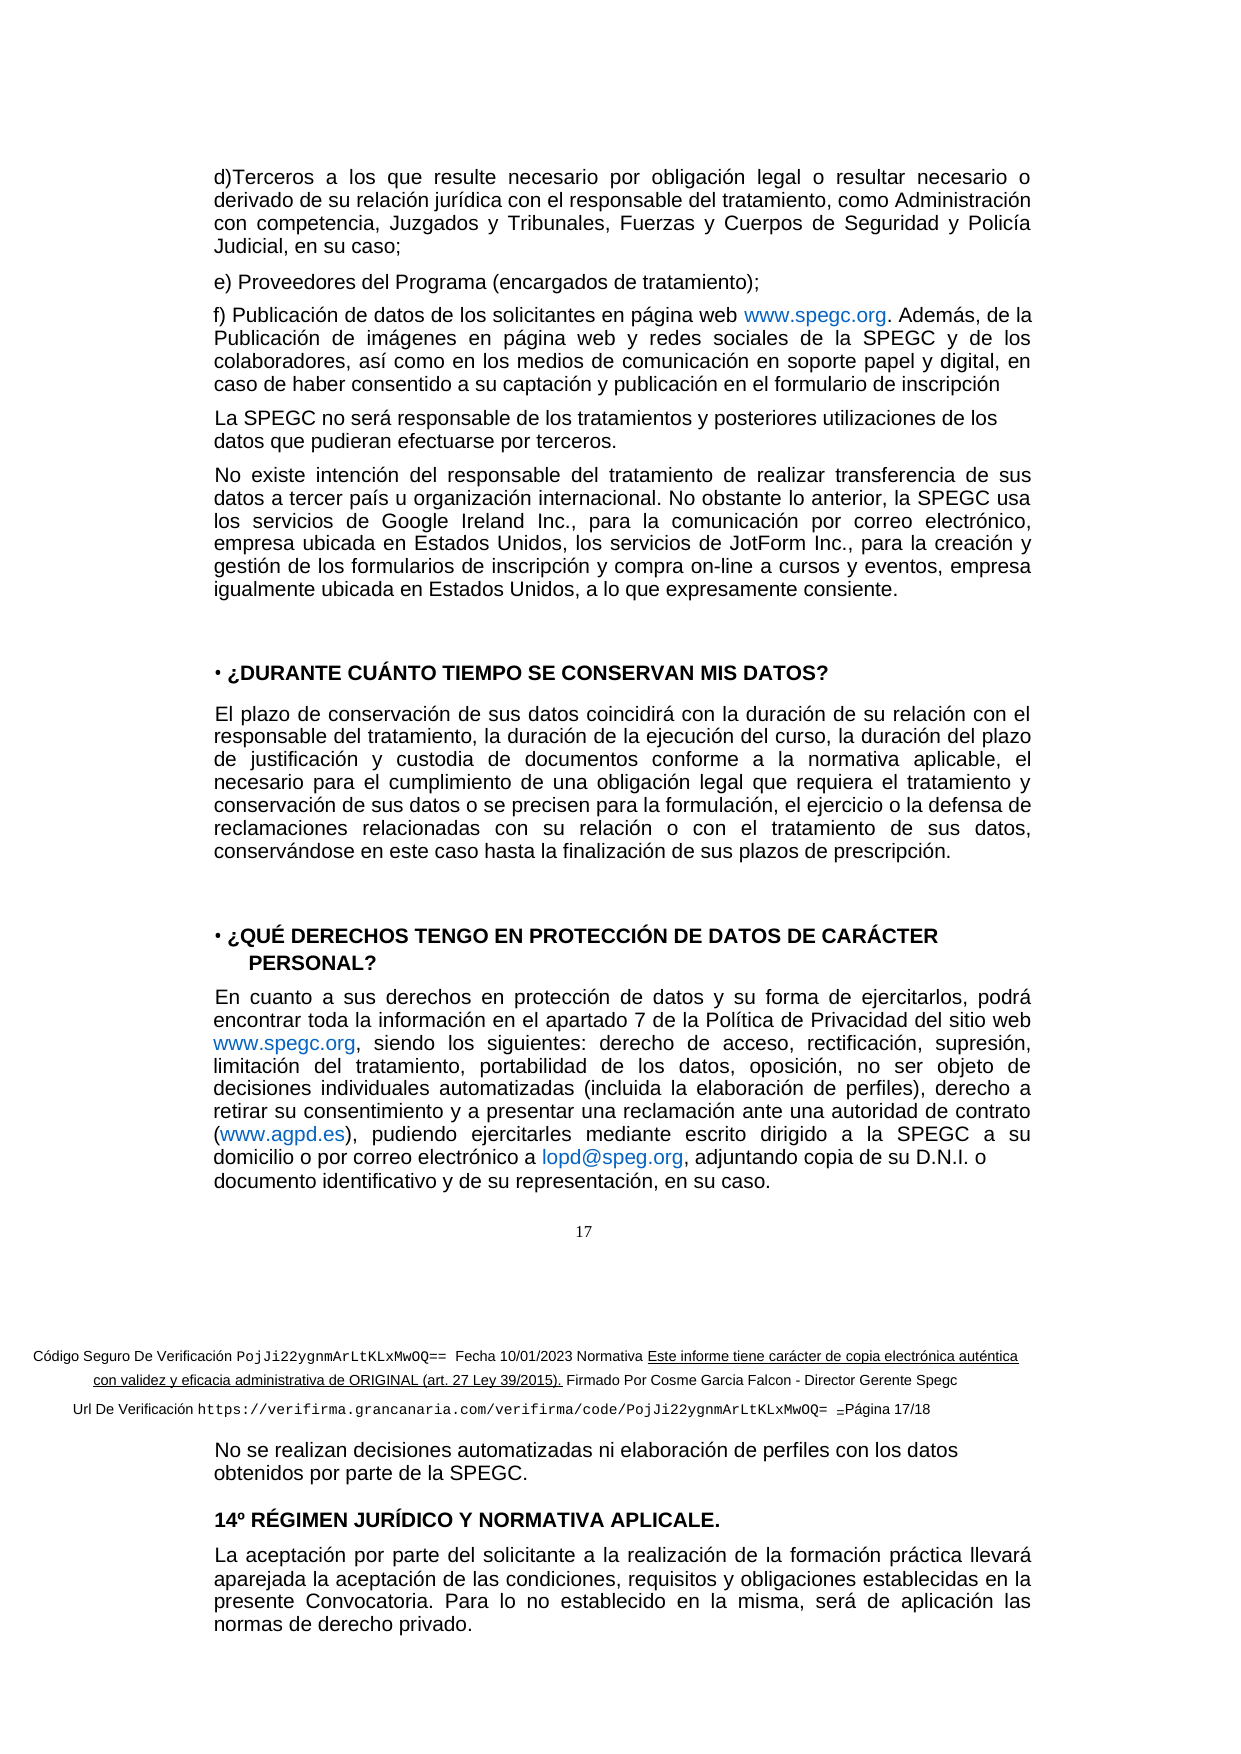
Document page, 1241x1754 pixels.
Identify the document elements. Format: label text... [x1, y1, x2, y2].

text • ¿QUÉ DERECHOS TENGO EN PROTECCIÓN DE DATOS DE CARÁCTER PERSONAL? [214, 911, 1033, 974]
text 14º RÉGIMEN JURÍDICO Y NORMATIVA APLICALE. [214, 1508, 1219, 1532]
text e) Proveedores del Programa (encargados de tratamiento); [213, 269, 1219, 293]
text La SPEGC no será responsable de los tratamientos y posteriores utilizaciones de los datos que pudieran efectuarse por terceros. [213, 407, 1032, 452]
text La aceptación por parte del solicitante a la realización de la formación práctica llevará aparejada la aceptación de las condiciones, requisitos y obligaciones establecidas en la presente Convocatoria. Para lo no establecido en la misma, será de aplicación las normas de derecho privado. [213, 1545, 1032, 1636]
text • ¿DURANTE CUÁNTO TIEMPO SE CONSERVAN MIS DATOS? [214, 649, 1219, 692]
text Url De Verificación https://verifirma.grancanaria.com/verifirma/code/PojJi22ygnmArLtKLxMwOQ= =Página 17/18 [73, 1394, 1060, 1421]
text d)Terceros a los que resulte necesario por obligación legal o resultar necesario o derivado de su relación jurídica con el responsable del tratamiento, como Administración con competencia, Juzgados y Tribunales, Fuerzas y Cuerpos de Seguridad y Policía Judicial, en su caso; [213, 167, 1032, 258]
picture [1042, 1236, 1162, 1355]
text 17 [575, 1222, 1219, 1241]
text No se realizan decisiones automatizadas ni elaboración de perfiles con los datos obtenidos por parte de la SPEGC. [213, 1439, 1032, 1485]
text f) Publicación de datos de los solicitantes en página web www.spegc.org. Además, de la Publicación de imágenes en página web y redes sociales de la SPEGC y de los colaboradores, así como en los medios de comunicación en soporte papel y digital, en caso de haber consentido a su captación y publicación en el formulario de inscripción [213, 304, 1032, 395]
text Código Seguro De Verificación PojJi22ygnmArLtKLxMwOQ== Fecha 10/01/2023 Normativa Este informe tiene carácter de copia electrónica auténtica con validez y eficacia administrativa de ORIGINAL (art. 27 Ley 39/2015). Firmado Por Cosme Garcia Falcon - Director Gerente Spegc [33, 1348, 1088, 1388]
text En cuanto a sus derechos en protección de datos y su forma de ejercitarlos, podrá encontrar toda la información en el apartado 7 de la Política de Privacidad del sitio web www.spegc.org, siendo los siguientes: derecho de acceso, rectificación, supresión, limitación del tratamiento, portabilidad de los datos, oposición, no ser objeto de decisiones individuales automatizadas (incluida la elaboración de perfiles), derecho a retirar su consentimiento y a presentar una reclamación ante una autoridad de contrato (www.agpd.es), pudiendo ejercitarles mediante escrito dirigido a la SPEGC a su domicilio o por correo electrónico a lopd@speg.org, adjuntando copia de su D.N.I. o [213, 986, 1032, 1169]
text No existe intención del responsable del tratamiento de realizar transferencia de sus datos a tercer país u organización internacional. No obstante lo anterior, la SPEGC usa los servicios de Google Ireland Inc., para la comunicación por correo electrónico, empresa ubicada en Estados Unidos, los servicios de JotForm Inc., para la creación y gestión de los formularios de inscripción y compra on-line a cursos y eventos, empresa igualmente ubicada en Estados Unidos, a lo que expresamente consiente. [213, 464, 1032, 601]
text documento identificativo y de su representación, en su caso. [213, 1169, 1219, 1193]
text El plazo de conservación de sus datos coincidirá con la duración de su relación con el responsable del tratamiento, la duración de la ejecución del curso, la duración del plazo de justificación y custodia de documentos conforme a la normativa aplicable, el necesario para el cumplimiento de una obligación legal que requiera el tratamiento y conservación de sus datos o se precisen para la formulación, el ejercicio o la defensa de reclamaciones relacionadas con su relación o con el tratamiento de sus datos, conservándose en este caso hasta la finalización de sus plazos de prescripción. [213, 703, 1032, 862]
